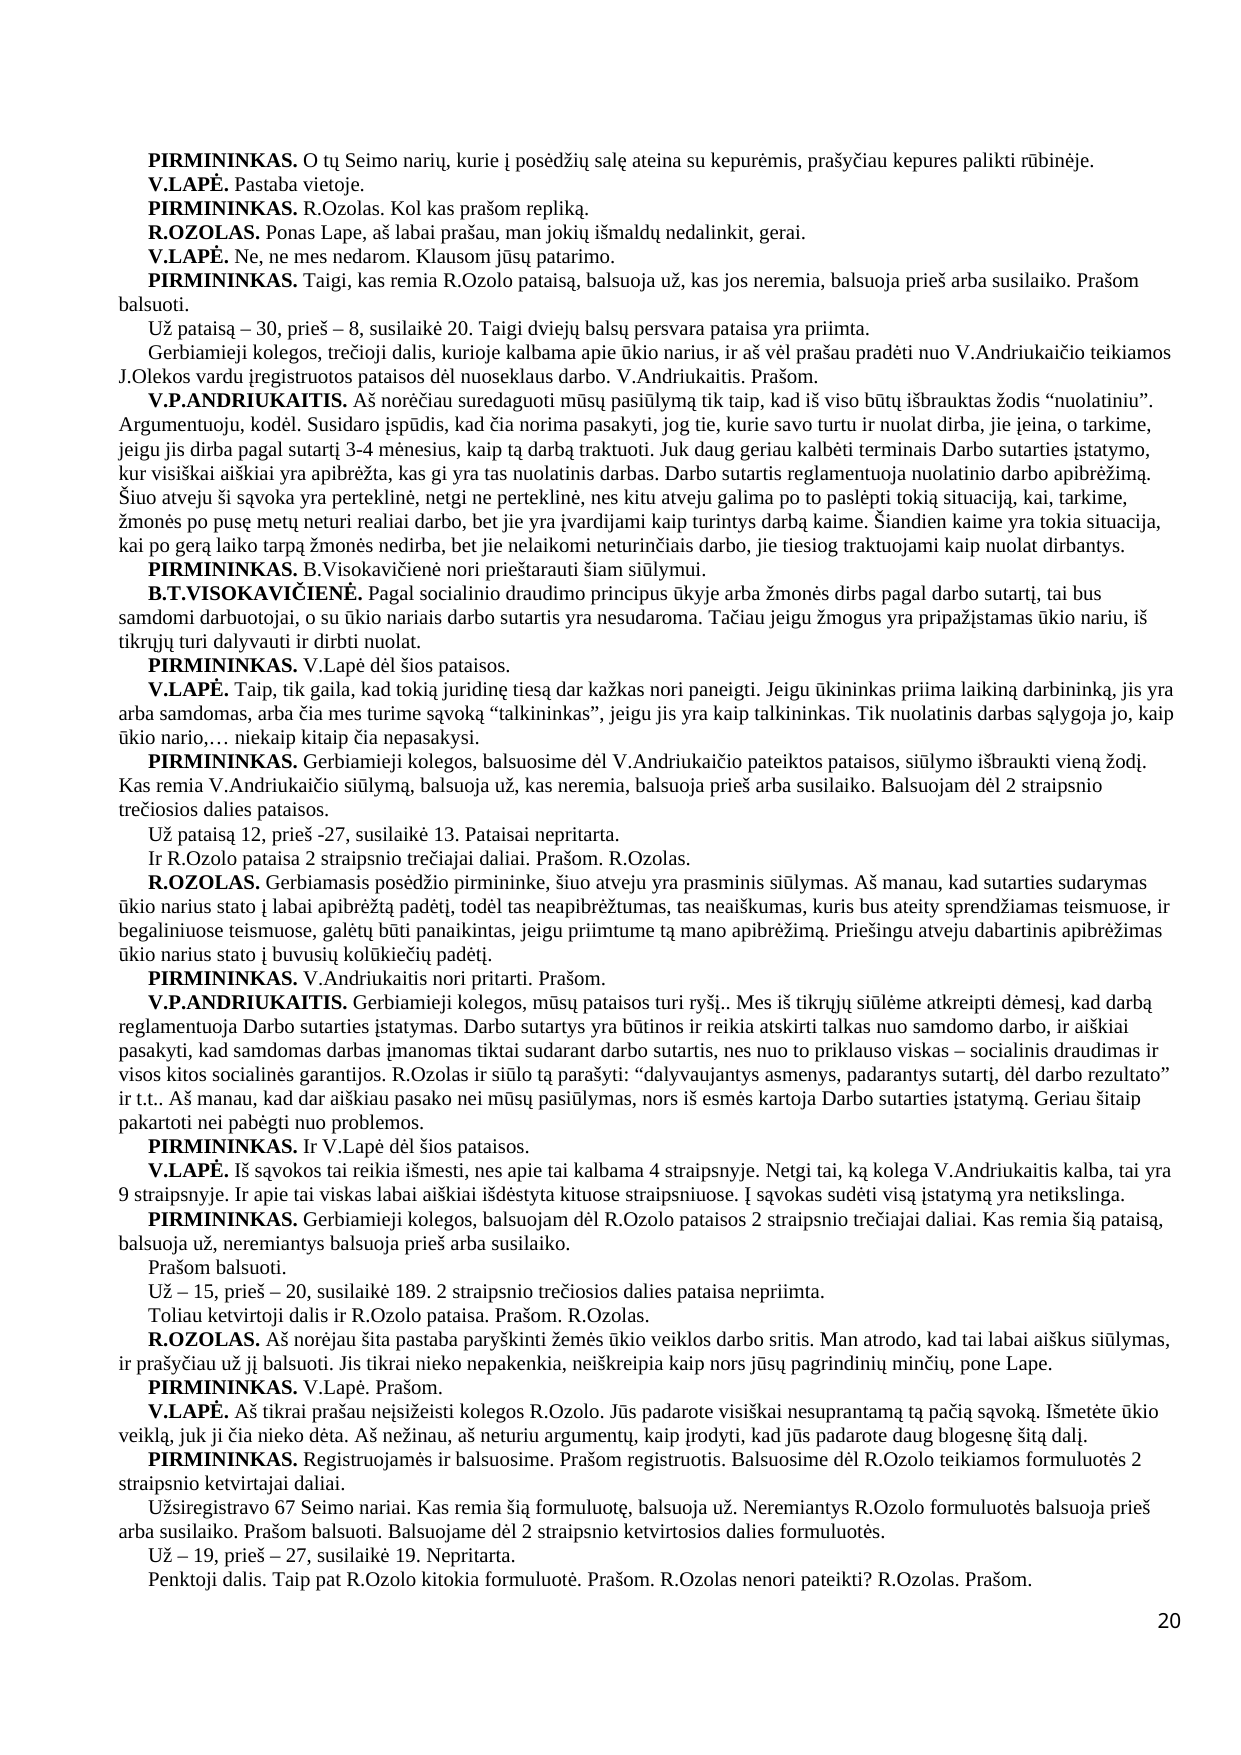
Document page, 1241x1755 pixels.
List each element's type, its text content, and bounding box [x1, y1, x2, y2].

text R.OZOLAS. Ponas Lape, aš labai prašau, man jokių išmaldų nedalinkit, gerai. [118, 220, 1181, 244]
text Gerbiamieji kolegos, trečioji dalis, kurioje kalbama apie ūkio narius, ir aš vėl prašau pradėti nuo V.Andriukaičio teikiamos J.Olekos vardu įregistruotos pataisos dėl nuoseklaus darbo. V.Andriukaitis. Prašom. [118, 340, 1181, 388]
text PIRMININKAS. O tų Seimo narių, kurie į posėdžių salę ateina su kepurėmis, prašyčiau kepures palikti rūbinėje. [118, 148, 1181, 172]
text Toliau ketvirtoji dalis ir R.Ozolo pataisa. Prašom. R.Ozolas. [118, 1303, 1181, 1327]
text Už – 15, prieš – 20, susilaikė 189. 2 straipsnio trečiosios dalies pataisa nepriimta. [118, 1279, 1181, 1303]
text Penktoji dalis. Taip pat R.Ozolo kitokia formuluotė. Prašom. R.Ozolas nenori pateikti? R.Ozolas. Prašom. [118, 1567, 1181, 1591]
text PIRMININKAS. Ir V.Lapė dėl šios pataisos. [118, 1134, 1181, 1158]
text Už – 19, prieš – 27, susilaikė 19. Nepritarta. [118, 1543, 1181, 1567]
text V.LAPĖ. Taip, tik gaila, kad tokią juridinę tiesą dar kažkas nori paneigti. Jeigu ūkininkas priima laikiną darbininką, jis yra arba samdomas, arba čia mes turime sąvoką “talkininkas”, jeigu jis yra kaip talkininkas. Tik nuolatinis darbas sąlygoja jo, kaip ūkio nario,… niekaip kitaip čia nepasakysi. [118, 677, 1181, 749]
text Už pataisą 12, prieš -27, susilaikė 13. Pataisai nepritarta. [118, 821, 1181, 846]
text R.OZOLAS. Aš norėjau šita pastaba paryškinti žemės ūkio veiklos darbo sritis. Man atrodo, kad tai labai aiškus siūlymas, ir prašyčiau už jį balsuoti. Jis tikrai nieko nepakenkia, neiškreipia kaip nors jūsų pagrindinių minčių, pone Lape. [118, 1327, 1181, 1375]
text PIRMININKAS. Gerbiamieji kolegos, balsuosime dėl V.Andriukaičio pateiktos pataisos, siūlymo išbraukti vieną žodį. Kas remia V.Andriukaičio siūlymą, balsuoja už, kas neremia, balsuoja prieš arba susilaiko. Balsuojam dėl 2 straipsnio trečiosios dalies pataisos. [118, 749, 1181, 821]
text PIRMININKAS. V.Lapė dėl šios pataisos. [118, 653, 1181, 677]
text R.OZOLAS. Gerbiamasis posėdžio pirmininke, šiuo atveju yra prasminis siūlymas. Aš manau, kad sutarties sudarymas ūkio narius stato į labai apibrėžtą padėtį, todėl tas neapibrėžtumas, tas neaiškumas, kuris bus ateity sprendžiamas teismuose, ir begaliniuose teismuose, galėtų būti panaikintas, jeigu priimtume tą mano apibrėžimą. Priešingu atveju dabartinis apibrėžimas ūkio narius stato į buvusių kolūkiečių padėtį. [118, 869, 1181, 966]
text Prašom balsuoti. [118, 1254, 1181, 1279]
text PIRMININKAS. V.Lapė. Prašom. [118, 1375, 1181, 1399]
text V.LAPĖ. Iš sąvokos tai reikia išmesti, nes apie tai kalbama 4 straipsnyje. Netgi tai, ką kolega V.Andriukaitis kalba, tai yra 9 straipsnyje. Ir apie tai viskas labai aiškiai išdėstyta kituose straipsniuose. Į sąvokas sudėti visą įstatymą yra netikslinga. [118, 1158, 1181, 1206]
text PIRMININKAS. B.Visokavičienė nori prieštarauti šiam siūlymui. [118, 557, 1181, 581]
text V.P.ANDRIUKAITIS. Aš norėčiau suredaguoti mūsų pasiūlymą tik taip, kad iš viso būtų išbrauktas žodis “nuolatiniu”. Argumentuoju, kodėl. Susidaro įspūdis, kad čia norima pasakyti, jog tie, kurie savo turtu ir nuolat dirba, jie įeina, o tarkime, jeigu jis dirba pagal sutartį 3-4 mėnesius, kaip tą darbą traktuoti. Juk daug geriau kalbėti terminais Darbo sutarties įstatymo, kur visiškai aiškiai yra apibrėžta, kas gi yra tas nuolatinis darbas. Darbo sutartis reglamentuoja nuolatinio darbo apibrėžimą. Šiuo atveju ši sąvoka yra perteklinė, netgi ne perteklinė, nes kitu atveju galima po to paslėpti tokią situaciją, kai, tarkime, žmonės po pusę metų neturi realiai darbo, bet jie yra įvardijami kaip turintys darbą kaime. Šiandien kaime yra tokia situacija, kai po gerą laiko tarpą žmonės nedirba, bet jie nelaikomi neturinčiais darbo, jie tiesiog traktuojami kaip nuolat dirbantys. [118, 388, 1181, 557]
text V.LAPĖ. Aš tikrai prašau neįsižeisti kolegos R.Ozolo. Jūs padarote visiškai nesuprantamą tą pačią sąvoką. Išmetėte ūkio veiklą, juk ji čia nieko dėta. Aš nežinau, aš neturiu argumentų, kaip įrodyti, kad jūs padarote daug blogesnę šitą dalį. [118, 1399, 1181, 1447]
text B.T.VISOKAVIČIENĖ. Pagal socialinio draudimo principus ūkyje arba žmonės dirbs pagal darbo sutartį, tai bus samdomi darbuotojai, o su ūkio nariais darbo sutartis yra nesudaroma. Tačiau jeigu žmogus yra pripažįstamas ūkio nariu, iš tikrųjų turi dalyvauti ir dirbti nuolat. [118, 581, 1181, 653]
text PIRMININKAS. Taigi, kas remia R.Ozolo pataisą, balsuoja už, kas jos neremia, balsuoja prieš arba susilaiko. Prašom balsuoti. [118, 268, 1181, 316]
text Užsiregistravo 67 Seimo nariai. Kas remia šią formuluotę, balsuoja už. Neremiantys R.Ozolo formuluotės balsuoja prieš arba susilaiko. Prašom balsuoti. Balsuojame dėl 2 straipsnio ketvirtosios dalies formuluotės. [118, 1495, 1181, 1543]
text V.LAPĖ. Ne, ne mes nedarom. Klausom jūsų patarimo. [118, 244, 1181, 268]
text Už pataisą – 30, prieš – 8, susilaikė 20. Taigi dviejų balsų persvara pataisa yra priimta. [118, 316, 1181, 340]
text PIRMININKAS. Gerbiamieji kolegos, balsuojam dėl R.Ozolo pataisos 2 straipsnio trečiajai daliai. Kas remia šią pataisą, balsuoja už, neremiantys balsuoja prieš arba susilaiko. [118, 1206, 1181, 1254]
text V.P.ANDRIUKAITIS. Gerbiamieji kolegos, mūsų pataisos turi ryšį.. Mes iš tikrųjų siūlėme atkreipti dėmesį, kad darbą reglamentuoja Darbo sutarties įstatymas. Darbo sutartys yra būtinos ir reikia atskirti talkas nuo samdomo darbo, ir aiškiai pasakyti, kad samdomas darbas įmanomas tiktai sudarant darbo sutartis, nes nuo to priklauso viskas – socialinis draudimas ir visos kitos socialinės garantijos. R.Ozolas ir siūlo tą parašyti: “dalyvaujantys asmenys, padarantys sutartį, dėl darbo rezultato” ir t.t.. Aš manau, kad dar aiškiau pasako nei mūsų pasiūlymas, nors iš esmės kartoja Darbo sutarties įstatymą. Geriau šitaip pakartoti nei pabėgti nuo problemos. [118, 990, 1181, 1134]
text PIRMININKAS. V.Andriukaitis nori pritarti. Prašom. [118, 966, 1181, 990]
text PIRMININKAS. R.Ozolas. Kol kas prašom repliką. [118, 196, 1181, 220]
text PIRMININKAS. Registruojamės ir balsuosime. Prašom registruotis. Balsuosime dėl R.Ozolo teikiamos formuluotės 2 straipsnio ketvirtajai daliai. [118, 1447, 1181, 1495]
text V.LAPĖ. Pastaba vietoje. [118, 172, 1181, 196]
text Ir R.Ozolo pataisa 2 straipsnio trečiajai daliai. Prašom. R.Ozolas. [118, 846, 1181, 869]
